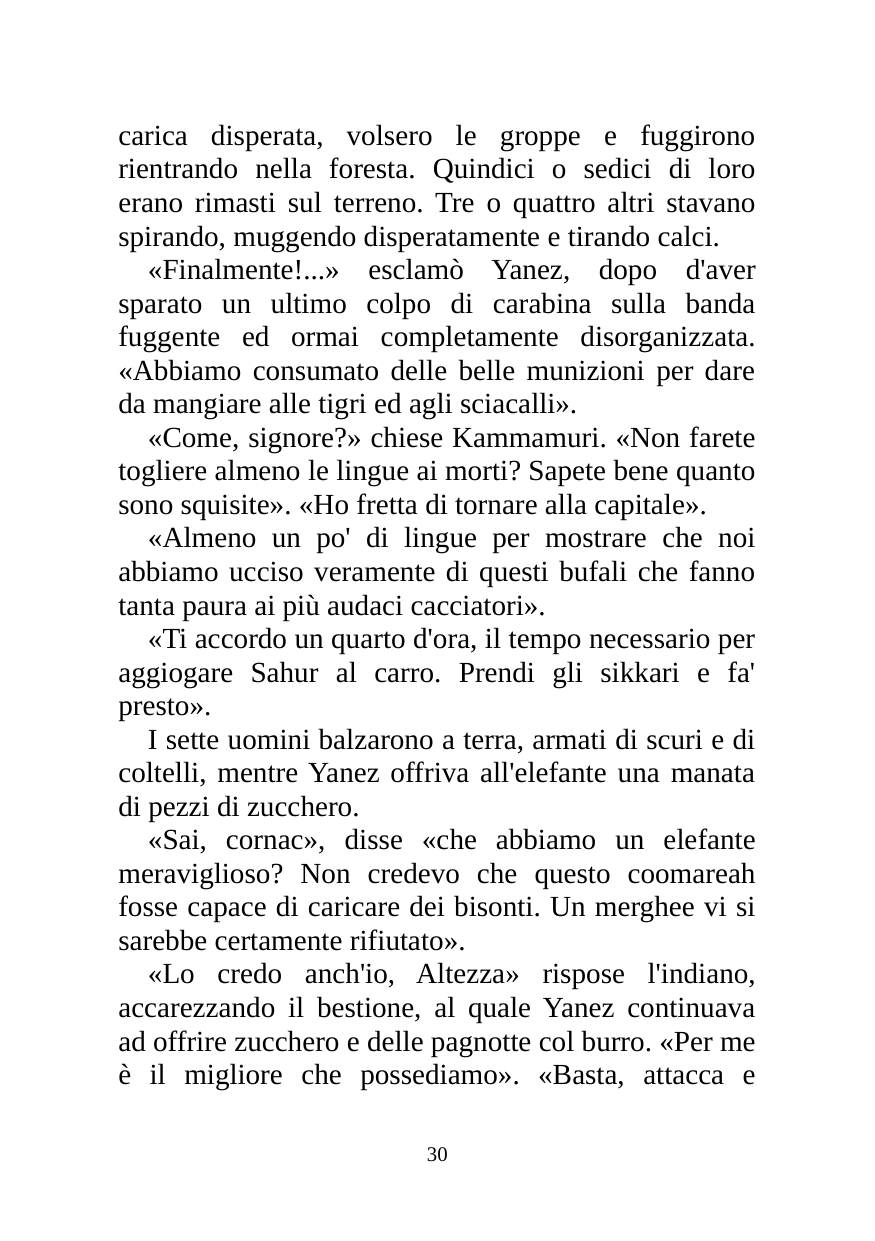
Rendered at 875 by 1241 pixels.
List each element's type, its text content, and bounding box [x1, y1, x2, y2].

text I sette uomini balzarono a terra, armati di scuri e di coltelli, mentre Yanez offriva all'elefante una manata di pezzi di zucchero. [118, 722, 756, 822]
text «Finalmente!...» esclamò Yanez, dopo d'aver sparato un ultimo colpo di carabina sulla banda fuggente ed ormai completamente disorganizzata. «Abbiamo consumato delle belle munizioni per dare da mangiare alle tigri ed agli sciacalli». [118, 252, 756, 420]
text «Ti accordo un quarto d'ora, il tempo necessario per aggiogare Sahur al carro. Prendi gli sikkari e fa' presto». [118, 621, 756, 722]
text «Come, signore?» chiese Kammamuri. «Non farete togliere almeno le lingue ai morti? Sapete bene quanto sono squisite». «Ho fretta di tornare alla capitale». [118, 420, 756, 521]
text carica disperata, volsero le groppe e fuggirono rientrando nella foresta. Quindici o sedici di loro erano rimasti sul terreno. Tre o quattro altri stavano spirando, muggendo disperatamente e tirando calci. [118, 118, 756, 252]
text «Sai, cornac», disse «che abbiamo un elefante meraviglioso? Non credevo che questo coomareah fosse capace di caricare dei bisonti. Un merghee vi si sarebbe certamente rifiutato». [118, 822, 756, 957]
text «Almeno un po' di lingue per mostrare che noi abbiamo ucciso veramente di questi bufali che fanno tanta paura ai più audaci cacciatori». [118, 521, 756, 621]
text «Lo credo anch'io, Altezza» rispose l'indiano, accarezzando il bestione, al quale Yanez continuava ad offrire zucchero e delle pagnotte col burro. «Per me è il migliore che possediamo». «Basta, attacca e [118, 957, 756, 1091]
